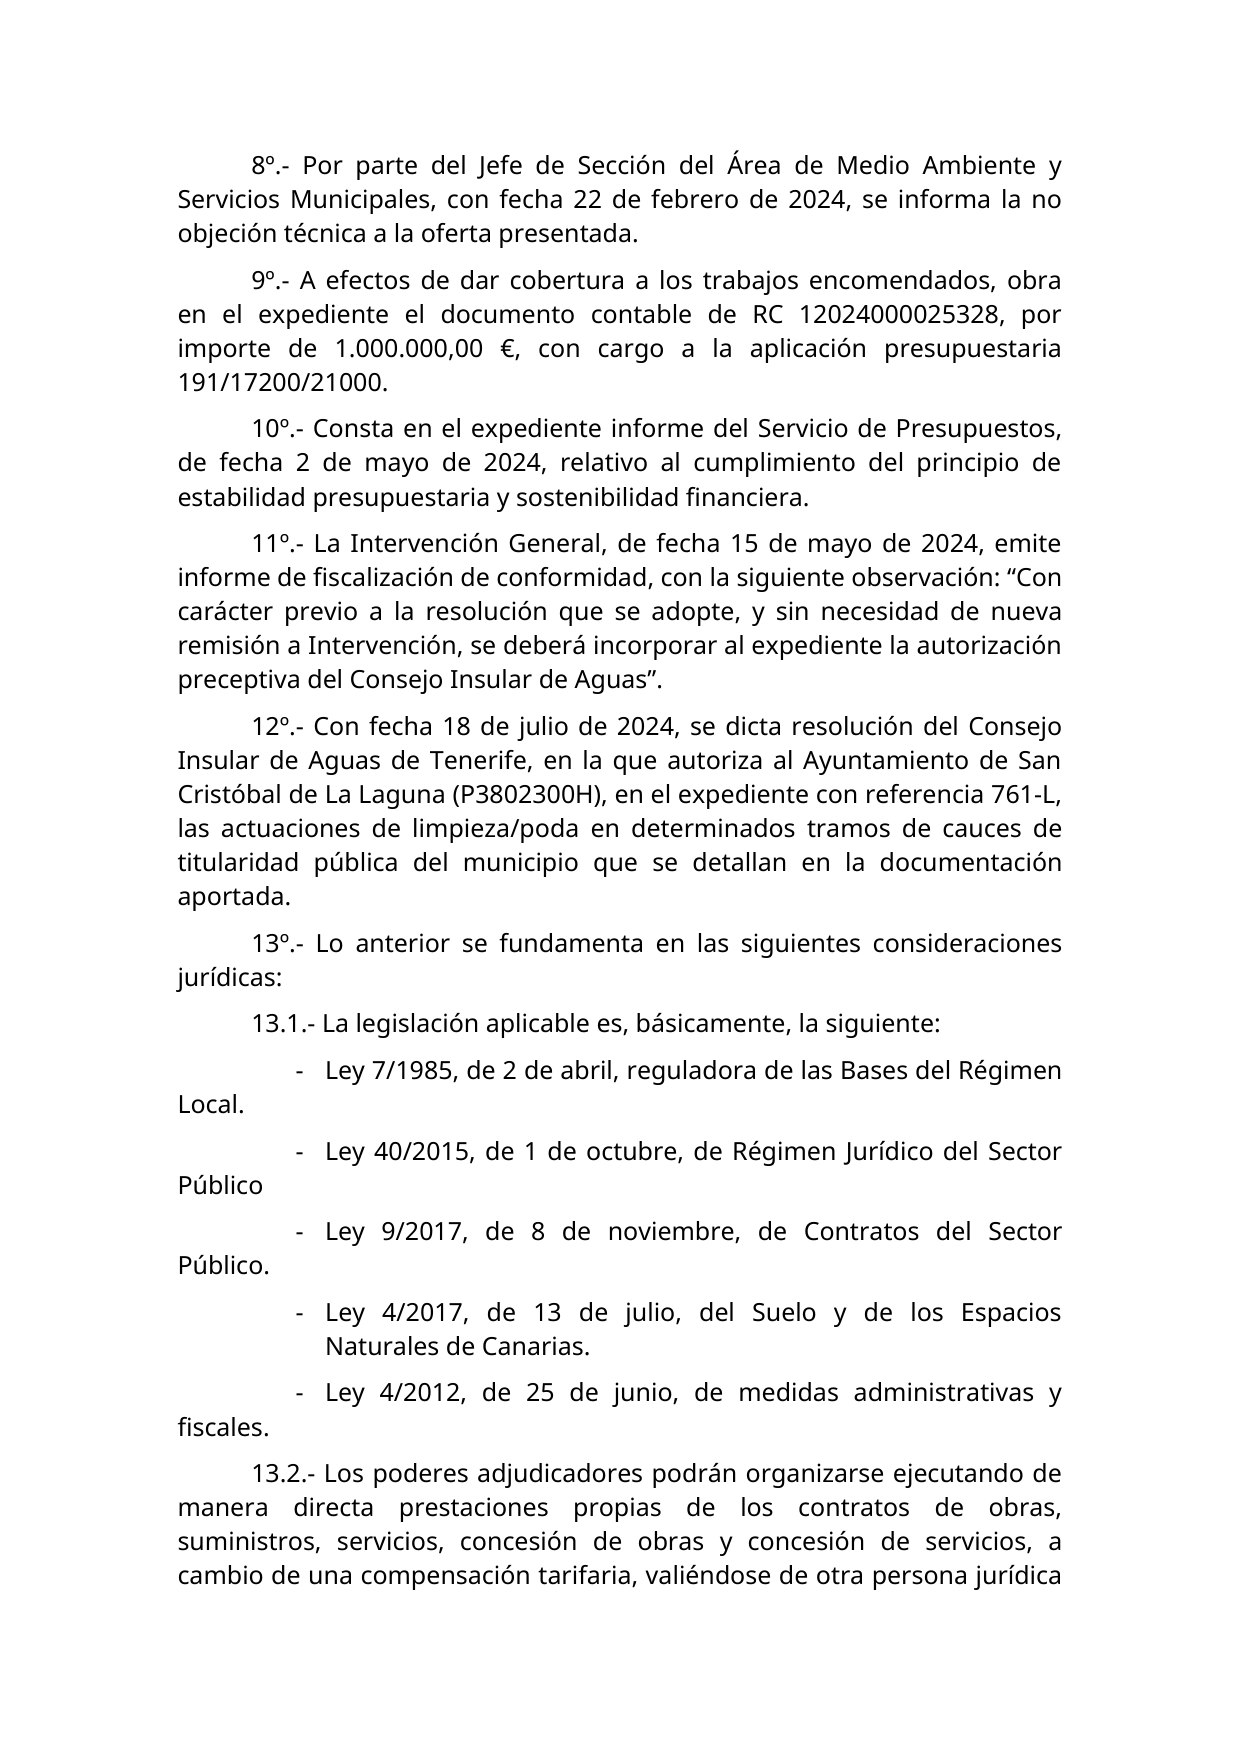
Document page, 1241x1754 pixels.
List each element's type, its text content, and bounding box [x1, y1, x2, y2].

text 9º.- A efectos de dar cobertura a los trabajos encomendados, obra en el expediente el documento contable de RC 12024000025328, por importe de 1.000.000,00 €, con cargo a la aplicación presupuestaria 191/17200/21000. [177, 262, 1063, 398]
text 13.1.- La legislación aplicable es, básicamente, la siguiente: [177, 1006, 1063, 1040]
text 13º.- Lo anterior se fundamenta en las siguientes consideraciones jurídicas: [177, 925, 1063, 993]
text 11º.- La Intervención General, de fecha 15 de mayo de 2024, emite informe de fiscalización de conformidad, con la siguiente observación: “Con carácter previo a la resolución que se adopte, y sin necesidad de nueva remisión a Intervención, se deberá incorporar al expediente la autorización preceptiva del Consejo Insular de Aguas”. [177, 526, 1063, 696]
text 8º.- Por parte del Jefe de Sección del Área de Medio Ambiente y Servicios Municipales, con fecha 22 de febrero de 2024, se informa la no objeción técnica a la oferta presentada. [177, 148, 1063, 250]
text 13.2.- Los poderes adjudicadores podrán organizarse ejecutando de manera directa prestaciones propias de los contratos de obras, suministros, servicios, concesión de obras y concesión de servicios, a cambio de una compensación tarifaria, valiéndose de otra persona jurídica [177, 1456, 1063, 1592]
text - Ley 9/2017, de 8 de noviembre, de Contratos del Sector Público. [177, 1214, 1063, 1282]
text - Ley 4/2012, de 25 de junio, de medidas administrativas y fiscales. [177, 1375, 1063, 1443]
text 12º.- Con fecha 18 de julio de 2024, se dicta resolución del Consejo Insular de Aguas de Tenerife, en la que autoriza al Ayuntamiento de San Cristóbal de La Laguna (P3802300H), en el expediente con referencia 761-L, las actuaciones de limpieza/poda en determinados tramos de cauces de titularidad pública del municipio que se detallan en la documentación aportada. [177, 708, 1063, 913]
text 10º.- Consta en el expediente informe del Servicio de Presupuestos, de fecha 2 de mayo de 2024, relativo al cumplimiento del principio de estabilidad presupuestaria y sostenibilidad financiera. [177, 411, 1063, 513]
text - Ley 4/2017, de 13 de julio, del Suelo y de los Espacios Naturales de Canarias. [295, 1294, 1063, 1363]
text - Ley 40/2015, de 1 de octubre, de Régimen Jurídico del Sector Público [177, 1133, 1063, 1201]
text - Ley 7/1985, de 2 de abril, reguladora de las Bases del Régimen Local. [177, 1053, 1063, 1121]
